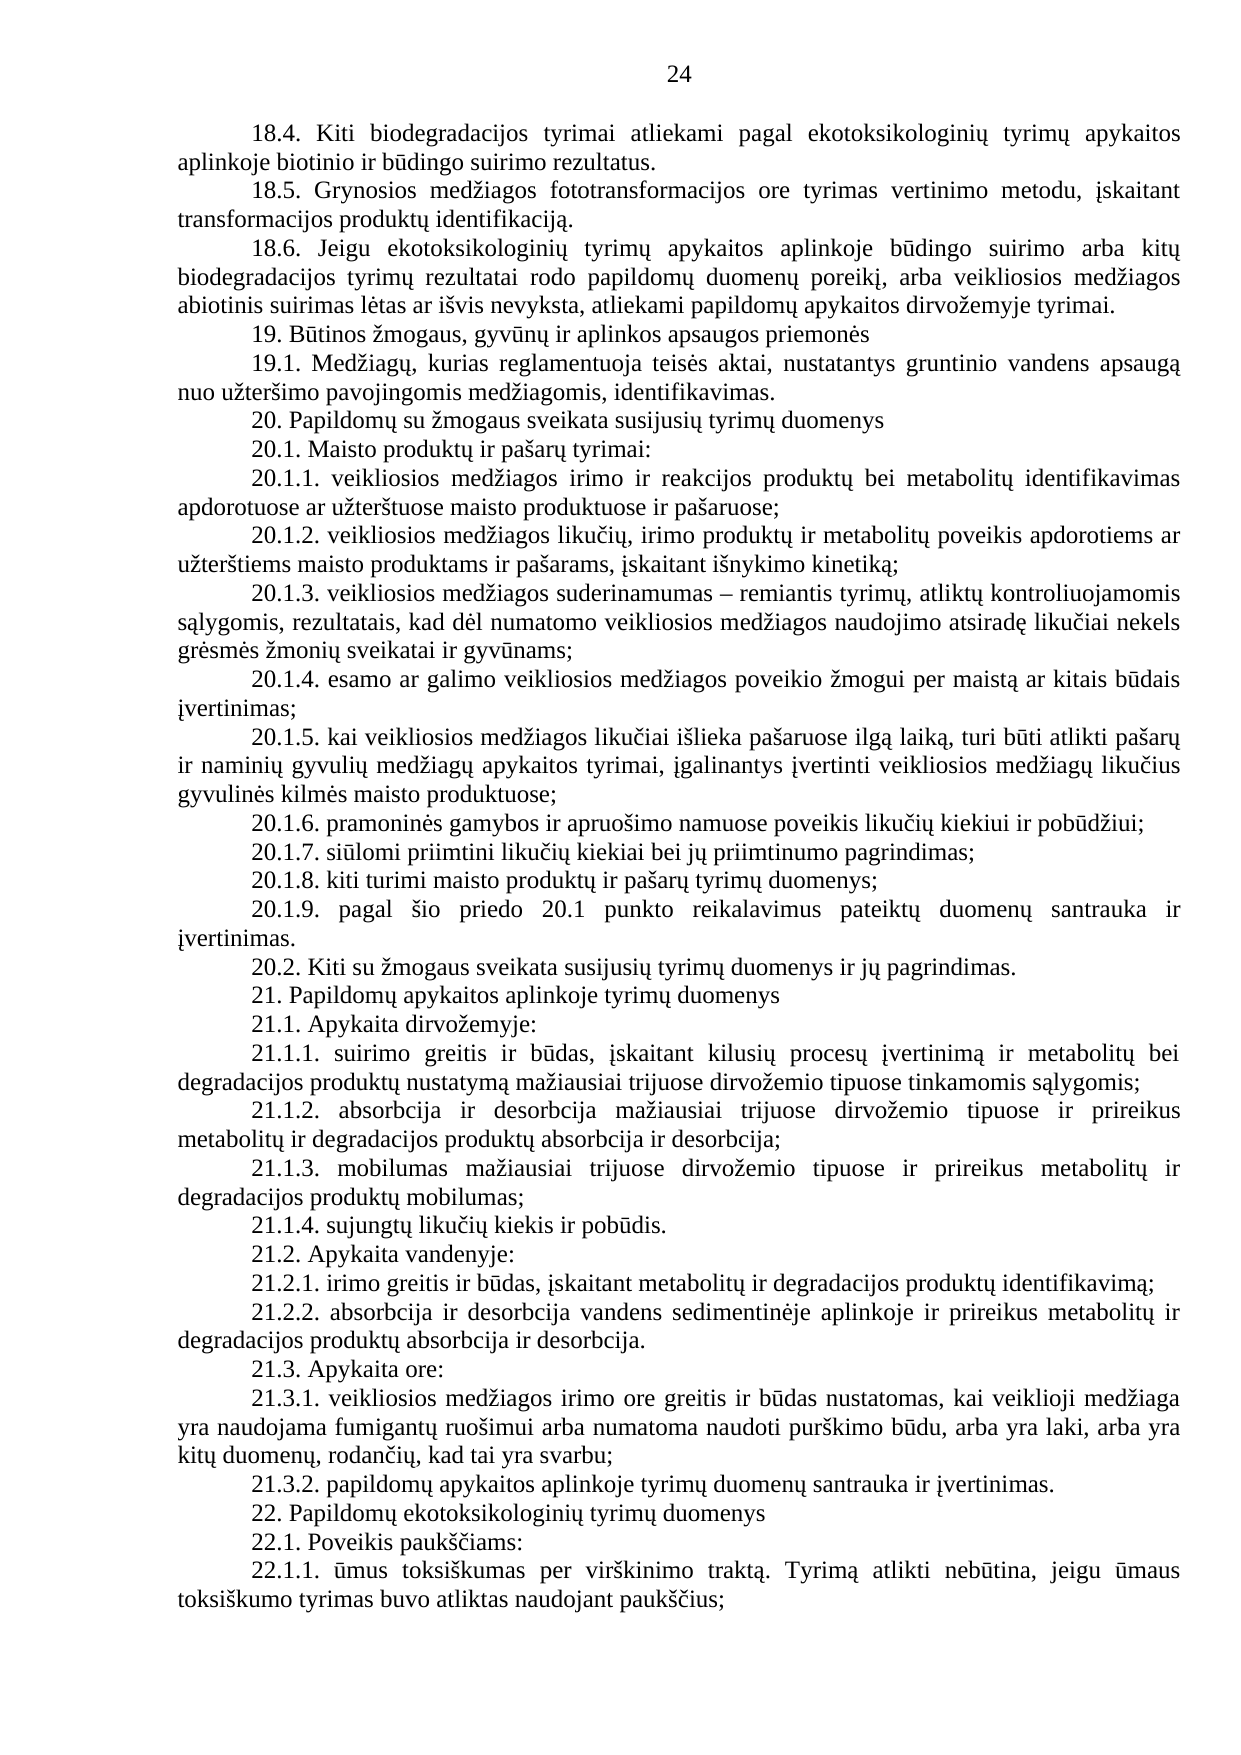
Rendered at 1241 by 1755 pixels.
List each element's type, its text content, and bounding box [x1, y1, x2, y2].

text 18.4. Kiti biodegradacijos tyrimai atliekami pagal ekotoksikologinių tyrimų apykaitos aplinkoje biotinio ir būdingo suirimo rezultatus. [177, 118, 1181, 176]
text 20.1.1. veikliosios medžiagos irimo ir reakcijos produktų bei metabolitų identifikavimas apdorotuose ar užterštuose maisto produktuose ir pašaruose; [177, 463, 1181, 521]
text 20.1.8. kiti turimi maisto produktų ir pašarų tyrimų duomenys; [177, 866, 1181, 894]
text 20.2. Kiti su žmogaus sveikata susijusių tyrimų duomenys ir jų pagrindimas. [177, 952, 1181, 981]
text 19. Būtinos žmogaus, gyvūnų ir aplinkos apsaugos priemonės [177, 319, 1181, 348]
text 21.3. Apykaita ore: [177, 1354, 1181, 1383]
text 20.1.6. pramoninės gamybos ir apruošimo namuose poveikis likučių kiekiui ir pobūdžiui; [177, 808, 1181, 837]
text 21.2. Apykaita vandenyje: [177, 1239, 1181, 1268]
text 21. Papildomų apykaitos aplinkoje tyrimų duomenys [177, 981, 1181, 1009]
text 21.1.2. absorbcija ir desorbcija mažiausiai trijuose dirvožemio tipuose ir prireikus metabolitų ir degradacijos produktų absorbcija ir desorbcija; [177, 1096, 1181, 1153]
text 20.1.7. siūlomi priimtini likučių kiekiai bei jų priimtinumo pagrindimas; [177, 837, 1181, 866]
text 20.1.9. pagal šio priedo 20.1 punkto reikalavimus pateiktų duomenų santrauka ir įvertinimas. [177, 894, 1181, 952]
text 22. Papildomų ekotoksikologinių tyrimų duomenys [177, 1498, 1181, 1527]
text 21.3.1. veikliosios medžiagos irimo ore greitis ir būdas nustatomas, kai veiklioji medžiaga yra naudojama fumigantų ruošimui arba numatoma naudoti purškimo būdu, arba yra laki, arba yra kitų duomenų, rodančių, kad tai yra svarbu; [177, 1383, 1181, 1469]
text 19.1. Medžiagų, kurias reglamentuoja teisės aktai, nustatantys gruntinio vandens apsaugą nuo užteršimo pavojingomis medžiagomis, identifikavimas. [177, 348, 1181, 406]
text 21.1.3. mobilumas mažiausiai trijuose dirvožemio tipuose ir prireikus metabolitų ir degradacijos produktų mobilumas; [177, 1153, 1181, 1211]
text 21.1. Apykaita dirvožemyje: [177, 1009, 1181, 1038]
text 21.2.2. absorbcija ir desorbcija vandens sedimentinėje aplinkoje ir prireikus metabolitų ir degradacijos produktų absorbcija ir desorbcija. [177, 1297, 1181, 1354]
text 22.1. Poveikis paukščiams: [177, 1527, 1181, 1556]
text 21.3.2. papildomų apykaitos aplinkoje tyrimų duomenų santrauka ir įvertinimas. [177, 1469, 1181, 1498]
text 20. Papildomų su žmogaus sveikata susijusių tyrimų duomenys [177, 406, 1181, 434]
text 18.6. Jeigu ekotoksikologinių tyrimų apykaitos aplinkoje būdingo suirimo arba kitų biodegradacijos tyrimų rezultatai rodo papildomų duomenų poreikį, arba veikliosios medžiagos abiotinis suirimas lėtas ar išvis nevyksta, atliekami papildomų apykaitos dirvožemyje tyrimai. [177, 233, 1181, 319]
text 20.1.5. kai veikliosios medžiagos likučiai išlieka pašaruose ilgą laiką, turi būti atlikti pašarų ir naminių gyvulių medžiagų apykaitos tyrimai, įgalinantys įvertinti veikliosios medžiagų likučius gyvulinės kilmės maisto produktuose; [177, 722, 1181, 808]
text 20.1. Maisto produktų ir pašarų tyrimai: [177, 434, 1181, 463]
text 22.1.1. ūmus toksiškumas per virškinimo traktą. Tyrimą atlikti nebūtina, jeigu ūmaus toksiškumo tyrimas buvo atliktas naudojant paukščius; [177, 1556, 1181, 1613]
text 20.1.3. veikliosios medžiagos suderinamumas – remiantis tyrimų, atliktų kontroliuojamomis sąlygomis, rezultatais, kad dėl numatomo veikliosios medžiagos naudojimo atsiradę likučiai nekels grėsmės žmonių sveikatai ir gyvūnams; [177, 578, 1181, 664]
text 20.1.4. esamo ar galimo veikliosios medžiagos poveikio žmogui per maistą ar kitais būdais įvertinimas; [177, 664, 1181, 722]
text 21.1.1. suirimo greitis ir būdas, įskaitant kilusių procesų įvertinimą ir metabolitų bei degradacijos produktų nustatymą mažiausiai trijuose dirvožemio tipuose tinkamomis sąlygomis; [177, 1038, 1181, 1096]
text 21.2.1. irimo greitis ir būdas, įskaitant metabolitų ir degradacijos produktų identifikavimą; [177, 1268, 1181, 1297]
text 20.1.2. veikliosios medžiagos likučių, irimo produktų ir metabolitų poveikis apdorotiems ar užterštiems maisto produktams ir pašarams, įskaitant išnykimo kinetiką; [177, 521, 1181, 578]
text 18.5. Grynosios medžiagos fototransformacijos ore tyrimas vertinimo metodu, įskaitant transformacijos produktų identifikaciją. [177, 176, 1181, 233]
text 21.1.4. sujungtų likučių kiekis ir pobūdis. [177, 1211, 1181, 1239]
